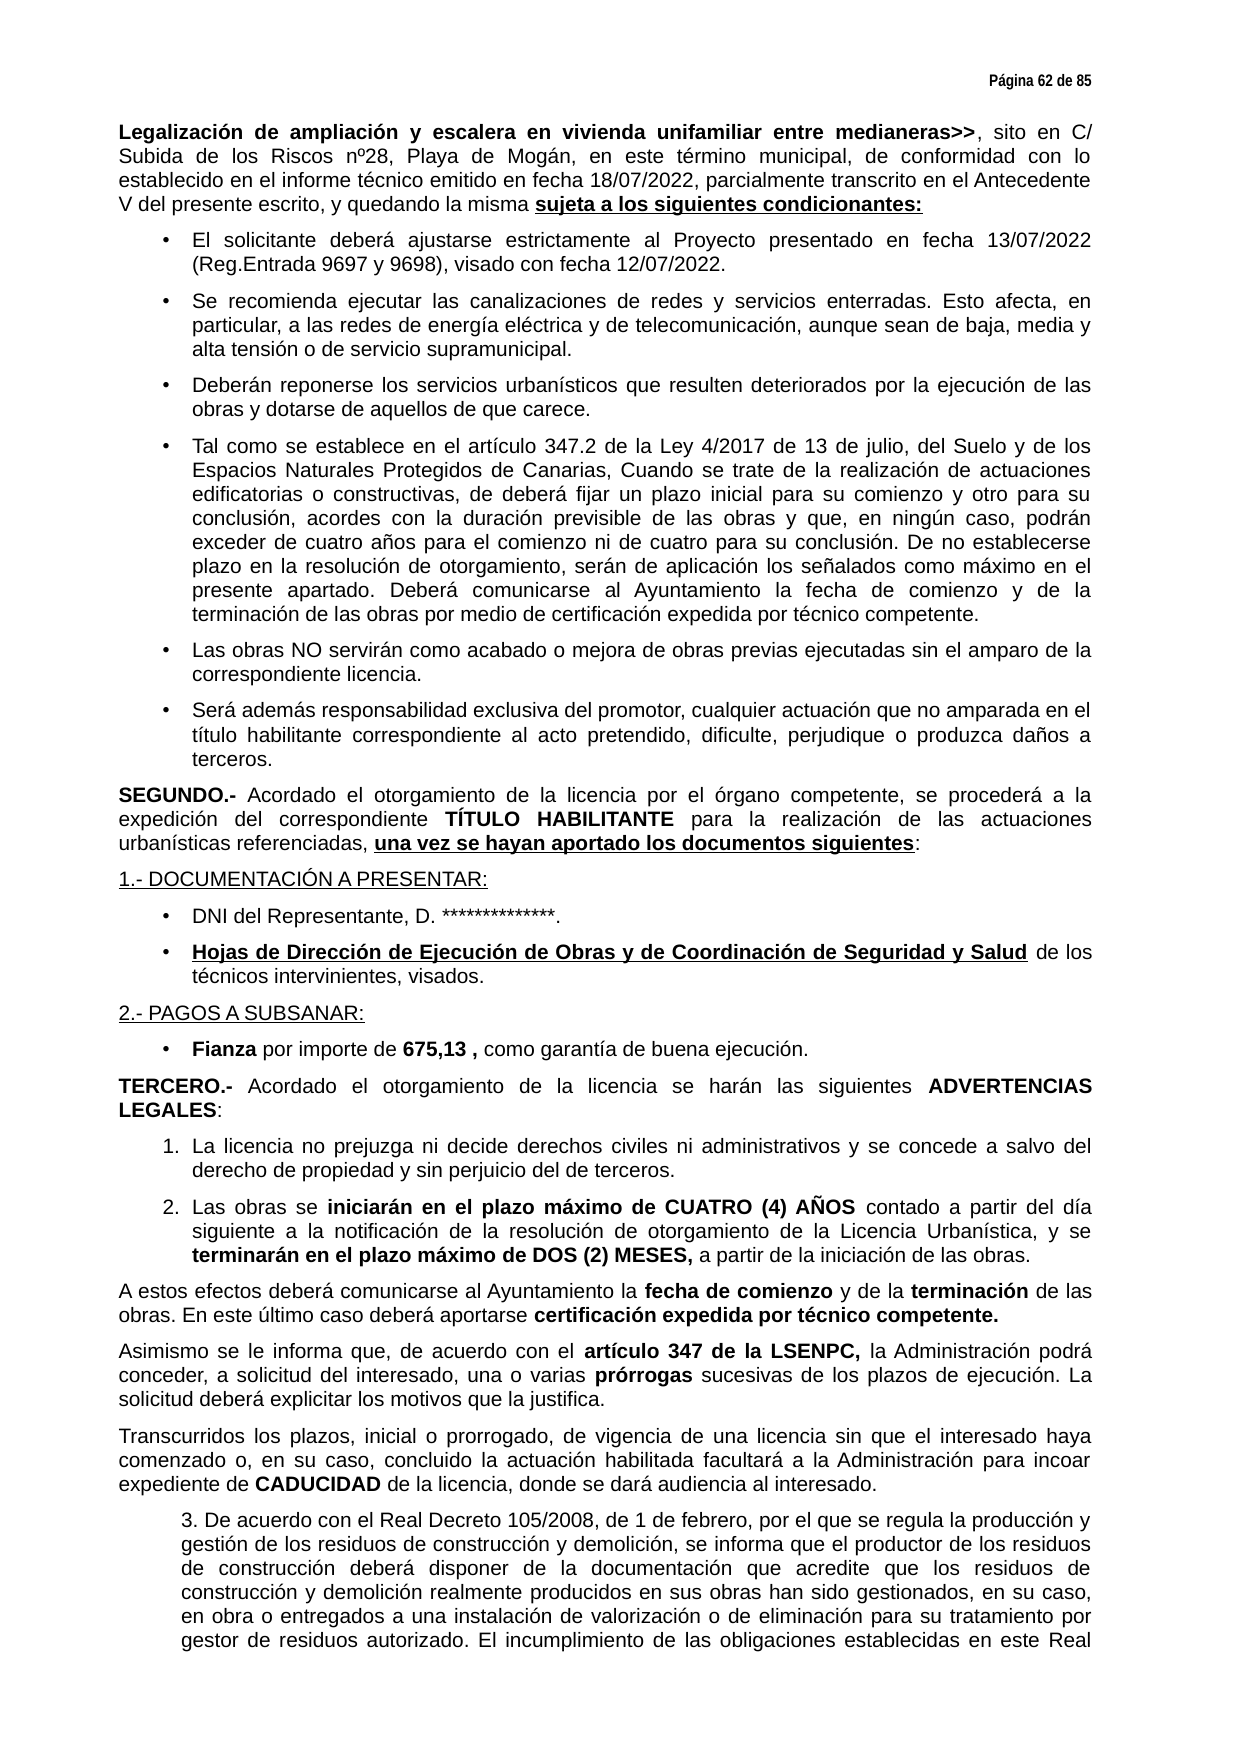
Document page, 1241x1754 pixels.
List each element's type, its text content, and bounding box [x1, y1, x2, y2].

list Hojas de Dirección de Ejecución de Obras y de Coordinación de Seguridad y Salud de los técnicos intervinientes, visados. [162, 940, 1092, 988]
text 1.- DOCUMENTACIÓN A PRESENTAR: [118, 867, 1092, 891]
text Legalización de ampliación y escalera en vivienda unifamiliar entre medianeras>>, sito en C/ Subida de los Riscos nº28, Playa de Mogán, en este término municipal, de conformidad con lo establecido en el informe técnico emitido en fecha 18/07/2022, parcialmente transcrito en el Antecedente V del presente escrito, y quedando la misma sujeta a los siguientes condicionantes: [118, 120, 1092, 216]
list El solicitante deberá ajustarse estrictamente al Proyecto presentado en fecha 13/07/2022 (Reg.Entrada 9697 y 9698), visado con fecha 12/07/2022. [162, 228, 1092, 276]
list Deberán reponerse los servicios urbanísticos que resulten deteriorados por la ejecución de las obras y dotarse de aquellos de que carece. [162, 373, 1092, 421]
list Tal como se establece en el artículo 347.2 de la Ley 4/2017 de 13 de julio, del Suelo y de los Espacios Naturales Protegidos de Canarias, Cuando se trate de la realización de actuaciones edificatorias o constructivas, de deberá fijar un plazo inicial para su comienzo y otro para su conclusión, acordes con la duración previsible de las obras y que, en ningún caso, podrán exceder de cuatro años para el comienzo ni de cuatro para su conclusión. De no establecerse plazo en la resolución de otorgamiento, serán de aplicación los señalados como máximo en el presente apartado. Deberá comunicarse al Ayuntamiento la fecha de comienzo y de la terminación de las obras por medio de certificación expedida por técnico competente. [162, 433, 1092, 625]
text A estos efectos deberá comunicarse al Ayuntamiento la fecha de comienzo y de la terminación de las obras. En este último caso deberá aportarse certificación expedida por técnico competente. [118, 1279, 1092, 1327]
text Transcurridos los plazos, inicial o prorrogado, de vigencia de una licencia sin que el interesado haya comenzado o, en su caso, concluido la actuación habilitada facultará a la Administración para incoar expediente de CADUCIDAD de la licencia, donde se dará audiencia al interesado. [118, 1424, 1092, 1496]
list Las obras NO servirán como acabado o mejora de obras previas ejecutadas sin el amparo de la correspondiente licencia. [162, 638, 1092, 686]
list DNI del Representante, D. **************. [162, 904, 1092, 928]
list La licencia no prejuzga ni decide derechos civiles ni administrativos y se concede a salvo del derecho de propiedad y sin perjuicio del de terceros. [162, 1134, 1092, 1182]
list Las obras se iniciarán en el plazo máximo de CUATRO (4) AÑOS contado a partir del día siguiente a la notificación de la resolución de otorgamiento de la Licencia Urbanística, y se terminarán en el plazo máximo de DOS (2) MESES, a partir de la iniciación de las obras. [162, 1194, 1092, 1266]
list Será además responsabilidad exclusiva del promotor, cualquier actuación que no amparada en el título habilitante correspondiente al acto pretendido, dificulte, perjudique o produzca daños a terceros. [162, 698, 1092, 770]
text Asimismo se le informa que, de acuerdo con el artículo 347 de la LSENPC, la Administración podrá conceder, a solicitud del interesado, una o varias prórrogas sucesivas de los plazos de ejecución. La solicitud deberá explicitar los motivos que la justifica. [118, 1339, 1092, 1411]
text 2.- PAGOS A SUBSANAR: [118, 1001, 1092, 1025]
text 3. De acuerdo con el Real Decreto 105/2008, de 1 de febrero, por el que se regula la producción y gestión de los residuos de construcción y demolición, se informa que el productor de los residuos de construcción deberá disponer de la documentación que acredite que los residuos de construcción y demolición realmente producidos en sus obras han sido gestionados, en su caso, en obra o entregados a una instalación de valorización o de eliminación para su tratamiento por gestor de residuos autorizado. El incumplimiento de las obligaciones establecidas en este Real [181, 1508, 1092, 1652]
list Se recomienda ejecutar las canalizaciones de redes y servicios enterradas. Esto afecta, en particular, a las redes de energía eléctrica y de telecomunicación, aunque sean de baja, media y alta tensión o de servicio supramunicipal. [162, 288, 1092, 361]
text TERCERO.- Acordado el otorgamiento de la licencia se harán las siguientes ADVERTENCIAS LEGALES: [118, 1074, 1092, 1122]
text SEGUNDO.- Acordado el otorgamiento de la licencia por el órgano competente, se procederá a la expedición del correspondiente TÍTULO HABILITANTE para la realización de las actuaciones urbanísticas referenciadas, una vez se hayan aportado los documentos siguientes: [118, 783, 1092, 855]
list Fianza por importe de 675,13 , como garantía de buena ejecución. [162, 1037, 1092, 1061]
